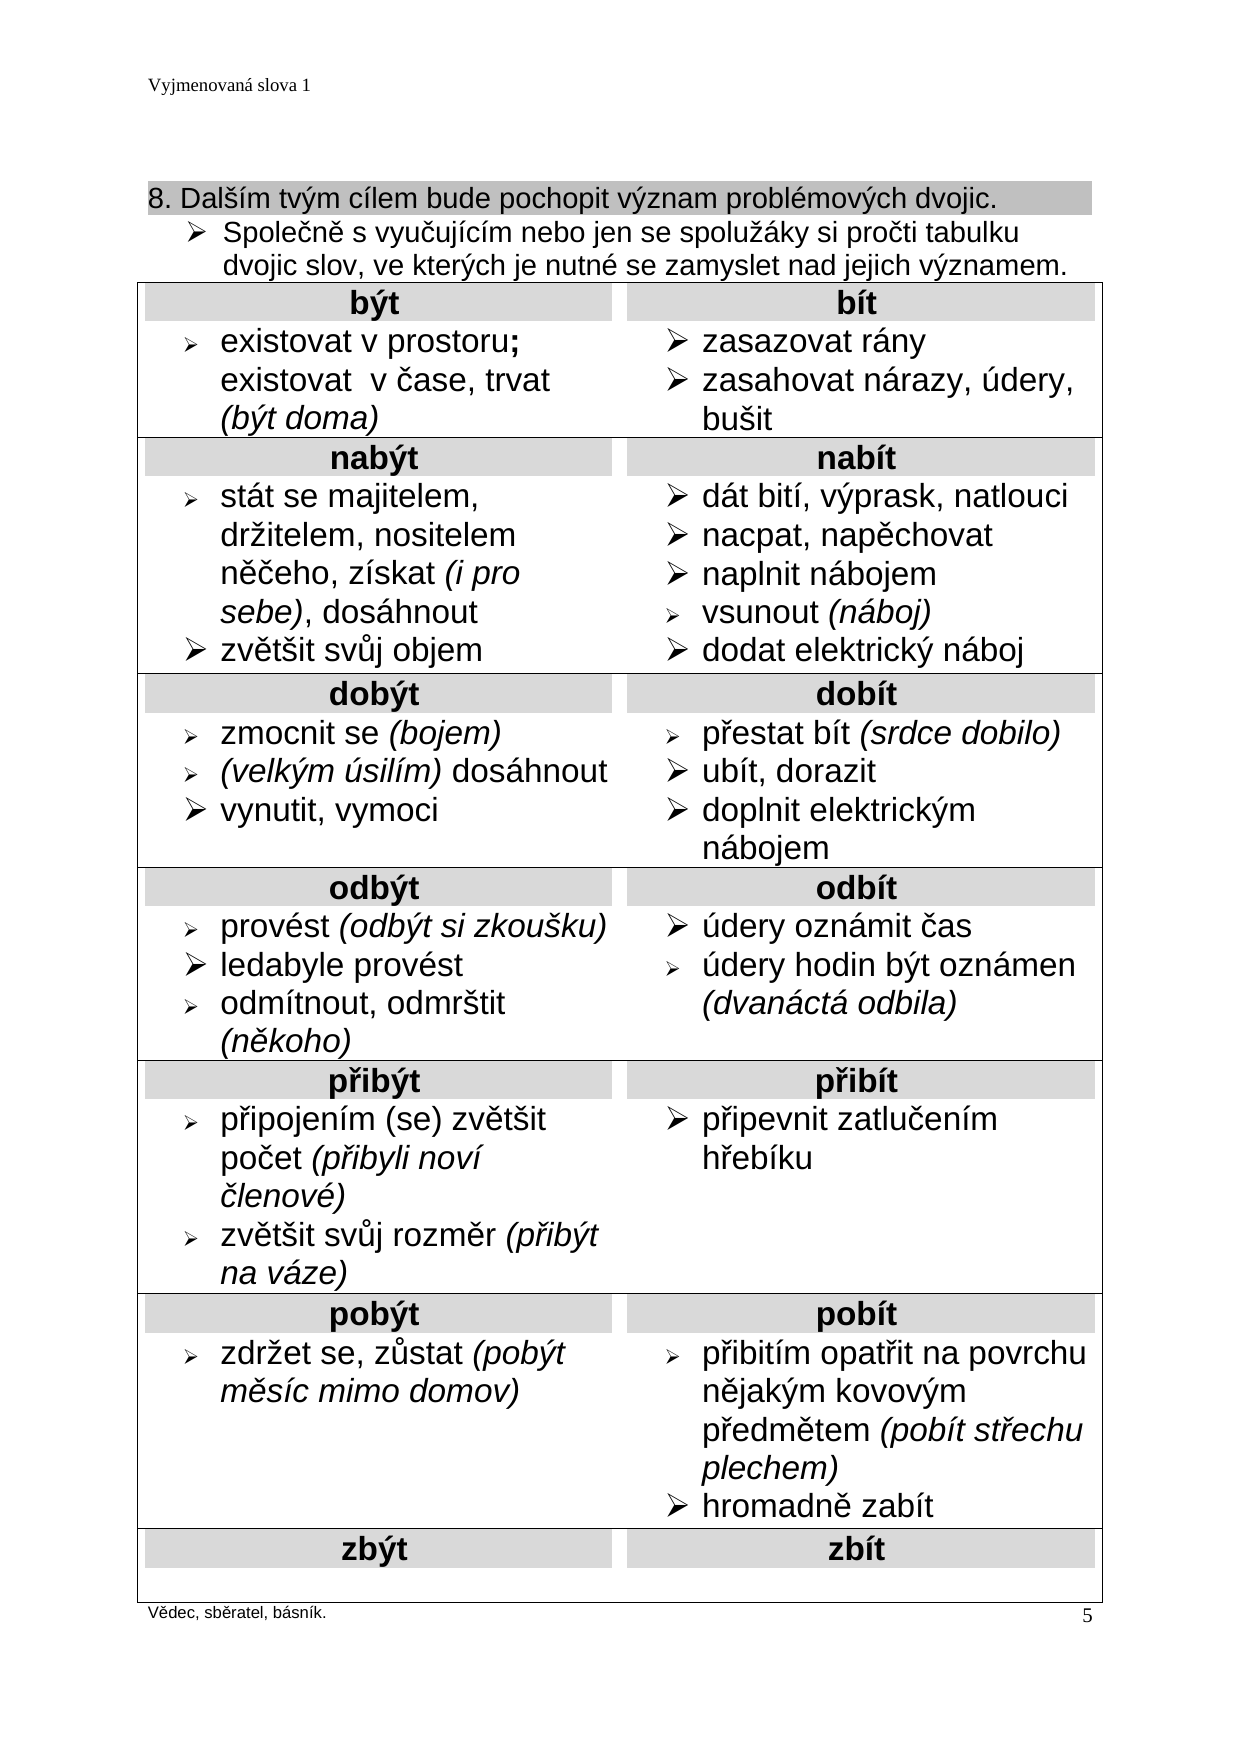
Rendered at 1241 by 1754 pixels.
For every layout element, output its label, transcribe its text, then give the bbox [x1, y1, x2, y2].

table_cell nabýt stát se majitelem, držitelem, nositelem něčeho, získat (i pro sebe), dosáhnout zvětšit svůj objem [138, 438, 619, 673]
text 8. Dalším tvým cílem bude pochopit význam problémových dvojic. [148, 181, 1092, 215]
table_header být existovat v prostoru; existovat v čase, trvat (být doma) [138, 283, 619, 437]
list Společně s vyučujícím nebo jen se spolužáky si pročti tabulku dvojic slov, ve kterých je nutné se zamyslet nad jejich významem. [185, 215, 1092, 282]
table_cell zbýt zůstat jako poslední část nějakého celku (zbyly mi peníze) zůstat jako pokračování něčeho, stopa po něčem (zbyly po něm dluhy) [138, 1529, 619, 1602]
table_header bít zasazovat rány zasahovat nárazy, údery, bušit [620, 283, 1102, 437]
table_cell přibít připevnit zatlučením hřebíku [620, 1061, 1102, 1293]
table_cell zbít důkladně nabít, ztlouci, zmlátit [620, 1529, 1102, 1602]
table_cell přibýt připojením (se) zvětšit počet (přibyli noví členové) zvětšit svůj rozměr (přibýt na váze) [138, 1061, 619, 1293]
table_cell pobít přibitím opatřit na povrchu nějakým kovovým předmětem (pobít střechu plechem) hromadně zabít [620, 1294, 1102, 1528]
table_cell pobýt zdržet se, zůstat (pobýt měsíc mimo domov) [138, 1294, 619, 1528]
table_cell dobít přestat bít (srdce dobilo) ubít, dorazit doplnit elektrickým nábojem [620, 674, 1102, 867]
table_cell nabít dát bití, výprask, natlouci nacpat, napěchovat naplnit nábojem vsunout (náboj) dodat elektrický náboj [620, 438, 1102, 673]
table_cell odbít údery oznámit čas údery hodin být oznámen (dvanáctá odbila) [620, 868, 1102, 1060]
table_cell dobýt zmocnit se (bojem) (velkým úsilím) dosáhnout vynutit, vymoci [138, 674, 619, 867]
table_cell odbýt provést (odbýt si zkoušku) ledabyle provést odmítnout, odmrštit (někoho) [138, 868, 619, 1060]
